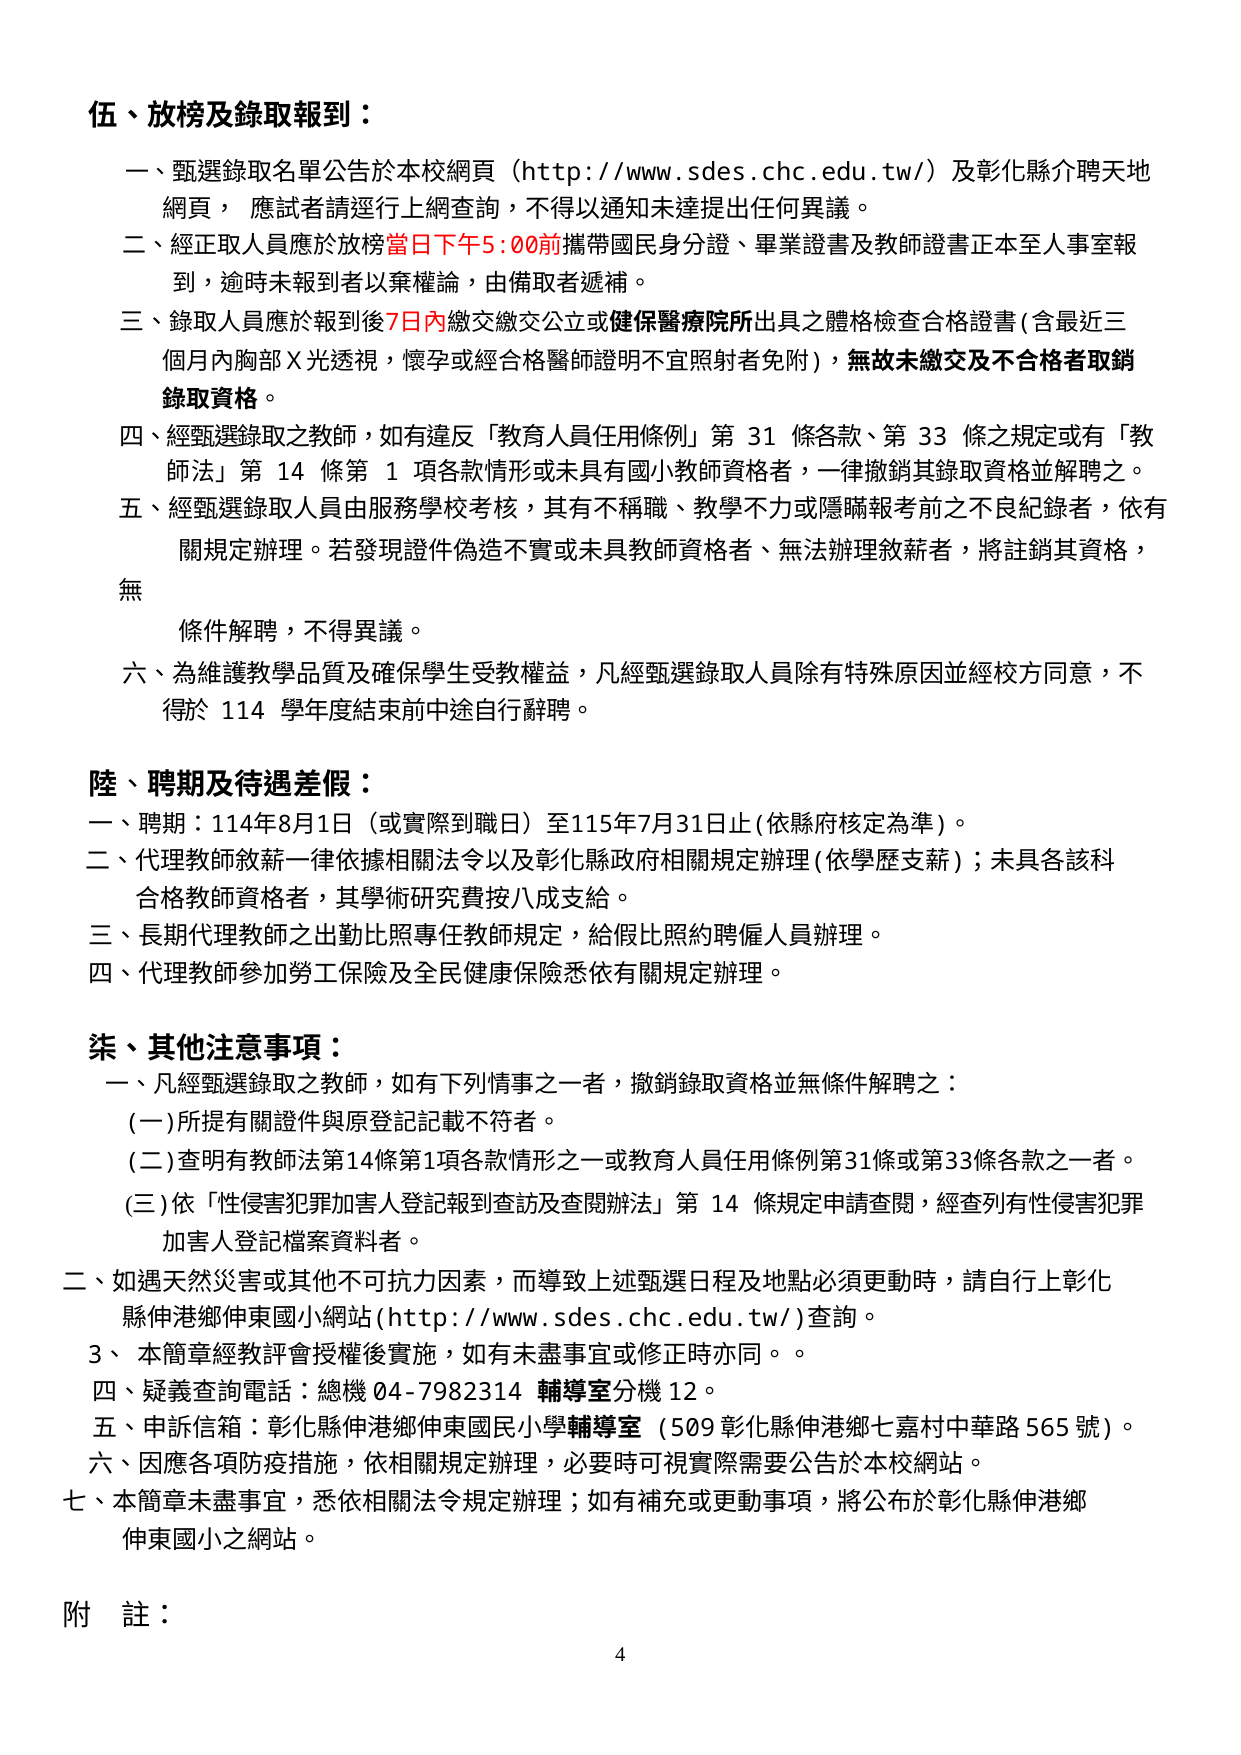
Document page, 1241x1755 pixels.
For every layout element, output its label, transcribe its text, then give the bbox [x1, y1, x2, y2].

text (二)查明有教師法第14條第1項各款情形之一或教育人員任用條例第31條或第33條各款之一者。 [125, 1142, 1170, 1177]
text 附 註： [62, 1591, 1170, 1633]
text 二、如遇天然災害或其他不可抗力因素，而導致上述甄選日程及地點必須更動時，請自行上彰化 [62, 1261, 1152, 1297]
text 六、為維護教學品質及確保學生受教權益，凡經甄選錄取人員除有特殊原因並經校方同意，不 得於 114 學年度結束前中途自行辭聘。 [62, 654, 1152, 726]
list 本簡章經教評會授權後實施，如有未盡事宜或修正時亦同。。 [87, 1333, 1170, 1371]
text 四、經甄選錄取之教師，如有違反「教育人員任用條例」第 31 條各款、第 33 條之規定或有「教師法」第 14 條第 1 項各款情形或未具有國小教師資格者，一律撤銷其錄取資格並解聘之。 [119, 418, 1170, 487]
text (一)所提有關證件與原登記記載不符者。 [125, 1103, 1170, 1138]
text 七、本簡章未盡事宜，悉依相關法令規定辦理；如有補充或更動事項，將公布於彰化縣伸港鄉 [62, 1481, 1152, 1518]
text 六、因應各項防疫措施，依相關規定辦理，必要時可視實際需要公告於本校網站。 [89, 1443, 1170, 1480]
text 一、聘期：114年8月1日（或實際到職日）至115年7月31日止(依縣府核定為準)。 [88, 802, 1140, 839]
text 三、錄取人員應於報到後7日內繳交繳交公立或健保醫療院所出具之體格檢查合格證書(含最近三個月內胸部Ｘ光透視，懷孕或經合格醫師證明不宜照射者免附)，無故未繳交及不合格者取銷錄取資格。 [119, 302, 1140, 414]
text 二、代理教師敘薪一律依據相關法令以及彰化縣政府相關規定辦理(依學歷支薪)；未具各該科合格教師資格者，其學術研究費按八成支給。 [85, 839, 1140, 914]
text 伸東國小之網站。 [62, 1519, 1152, 1555]
text 五、申訴信箱：彰化縣伸港鄉伸東國民小學輔導室 (509彰化縣伸港鄉七嘉村中華路565號)。 [62, 1407, 1170, 1443]
subtitle 伍、放榜及錄取報到： [89, 91, 1170, 133]
text 一、凡經甄選錄取之教師，如有下列情事之一者，撤銷錄取資格並無條件解聘之： [62, 1067, 1170, 1099]
text 條件解聘，不得異議。 [118, 612, 1170, 648]
text 一、甄選錄取名單公告於本校網頁（http://www.sdes.chc.edu.tw/）及彰化縣介聘天地網頁， 應試者請逕行上網查詢，不得以通知未達提出任何異議。 [125, 152, 1159, 224]
text 四、代理教師參加勞工保險及全民健康保險悉依有關規定辦理。 [89, 952, 1170, 989]
text (三)依「性侵害犯罪加害人登記報到查訪及查閱辦法」第 14 條規定申請查閱，經查列有性侵害犯罪加害人登記檔案資料者。 [125, 1185, 1152, 1258]
text 四、疑義查詢電話：總機04-7982314 輔導室分機12。 [62, 1371, 1170, 1407]
subtitle 柒、其他注意事項： [89, 1027, 1170, 1067]
text 二、經正取人員應於放榜當日下午5:00前攜帶國民身分證、畢業證書及教師證書正本至人事室報到，逾時未報到者以棄權論，由備取者遞補。 [122, 225, 1140, 298]
text 縣伸港鄉伸東國小網站(http://www.sdes.chc.edu.tw/)查詢。 [62, 1297, 1152, 1333]
text 三、長期代理教師之出勤比照專任教師規定，給假比照約聘僱人員辦理。 [89, 914, 1170, 952]
text 五、經甄選錄取人員由服務學校考核，其有不稱職、教學不力或隱瞞報考前之不良紀錄者，依有 [118, 489, 1170, 525]
text 關規定辦理。若發現證件偽造不實或未具教師資格者、無法辦理敘薪者，將註銷其資格，無 [118, 530, 1170, 606]
subtitle 陸、聘期及待遇差假： [89, 763, 1170, 802]
